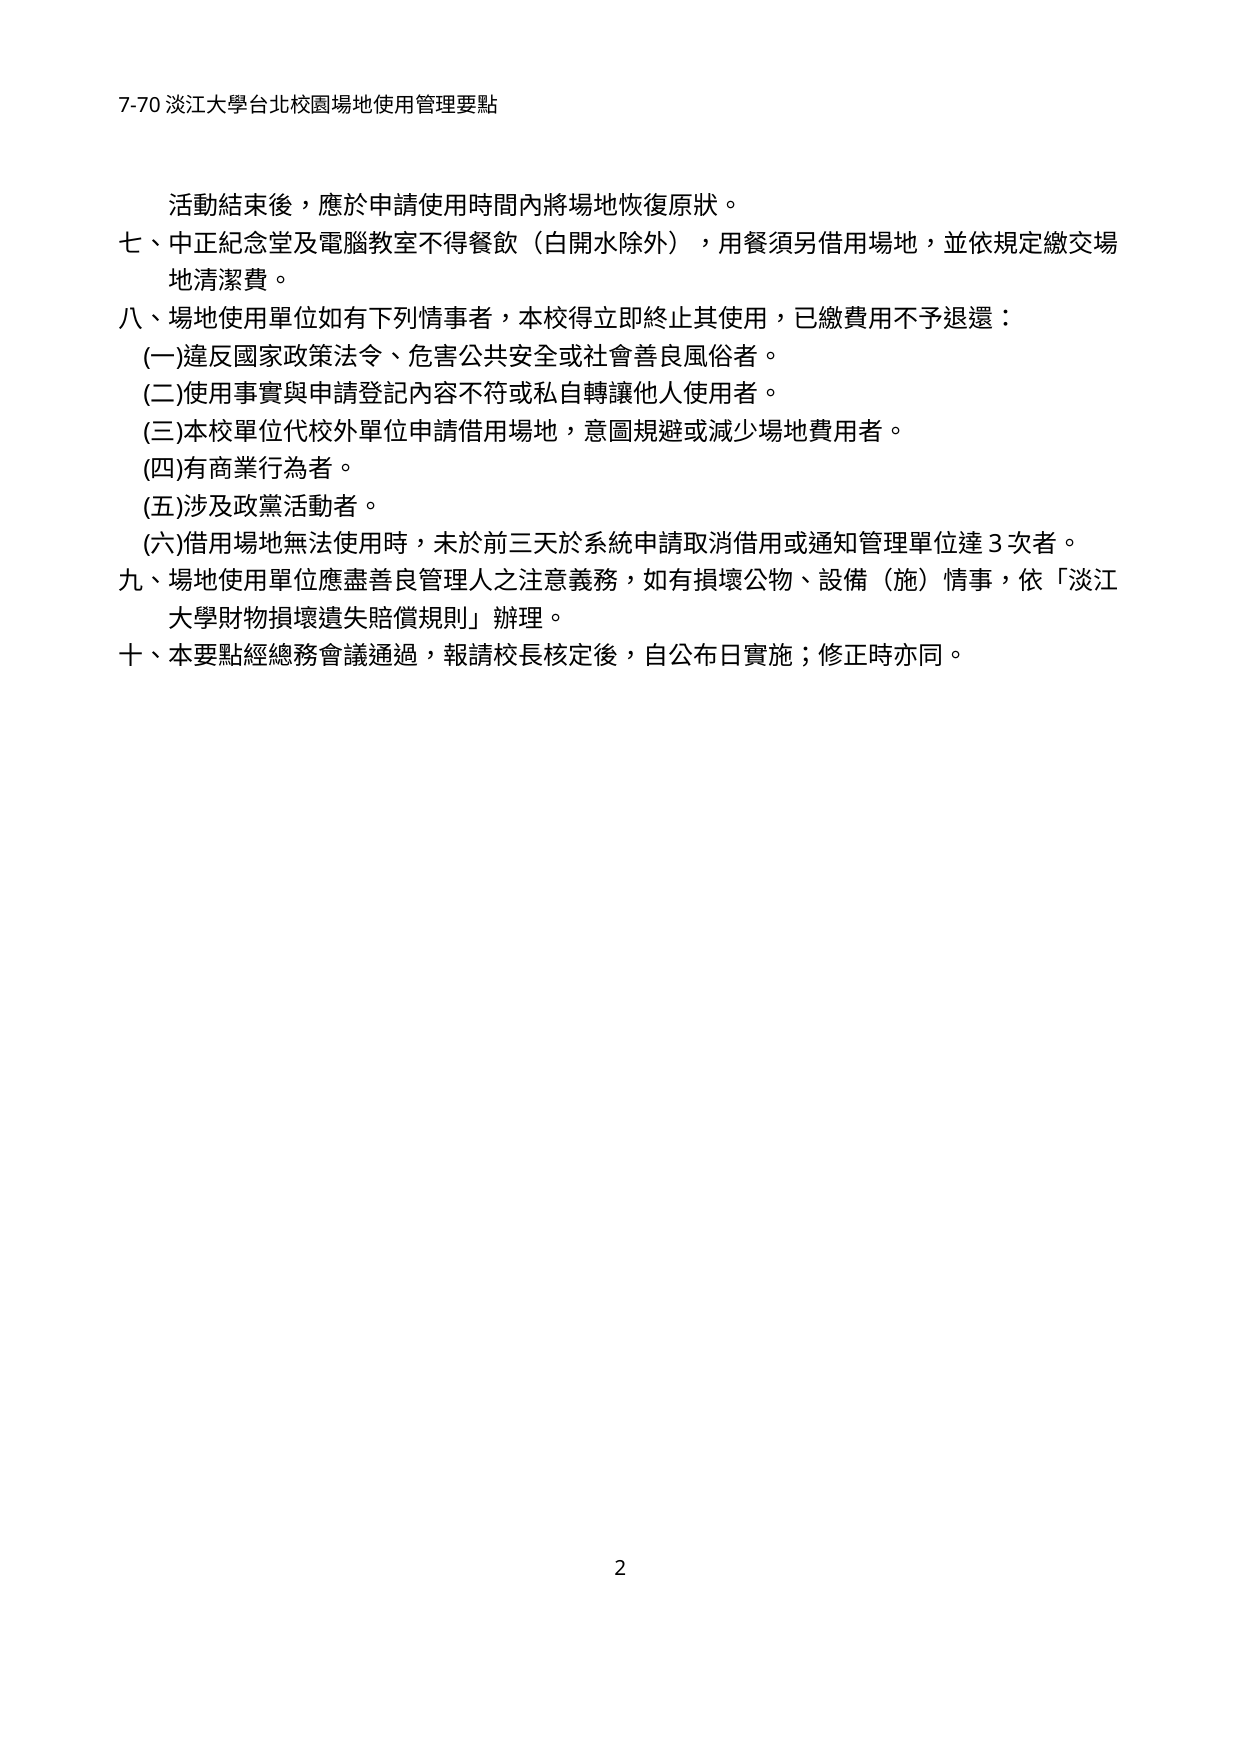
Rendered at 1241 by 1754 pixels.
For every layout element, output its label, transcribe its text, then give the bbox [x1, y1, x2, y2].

text (四)有商業行為者。 [143, 448, 1122, 485]
text (三)本校單位代校外單位申請借用場地，意圖規避或減少場地費用者。 [143, 410, 1122, 448]
text (一)違反國家政策法令、危害公共安全或社會善良風俗者。 [143, 335, 1122, 373]
text (二)使用事實與申請登記內容不符或私自轉讓他人使用者。 [143, 373, 1122, 410]
text 九、場地使用單位應盡善良管理人之注意義務，如有損壞公物、設備（施）情事，依「淡江大學財物損壞遺失賠償規則」辦理。 [118, 560, 1122, 635]
text 八、場地使用單位如有下列情事者，本校得立即終止其使用，已繳費用不予退還： [118, 298, 1122, 335]
text (五)涉及政黨活動者。 [143, 485, 1122, 523]
text 十、本要點經總務會議通過，報請校長核定後，自公布日實施；修正時亦同。 [118, 635, 1122, 673]
text 活動結束後，應於申請使用時間內將場地恢復原狀。 [168, 185, 1122, 223]
text (六)借用場地無法使用時，未於前三天於系統申請取消借用或通知管理單位達3次者。 [143, 523, 1122, 560]
text 七、中正紀念堂及電腦教室不得餐飲（白開水除外），用餐須另借用場地，並依規定繳交場地清潔費。 [118, 223, 1122, 298]
